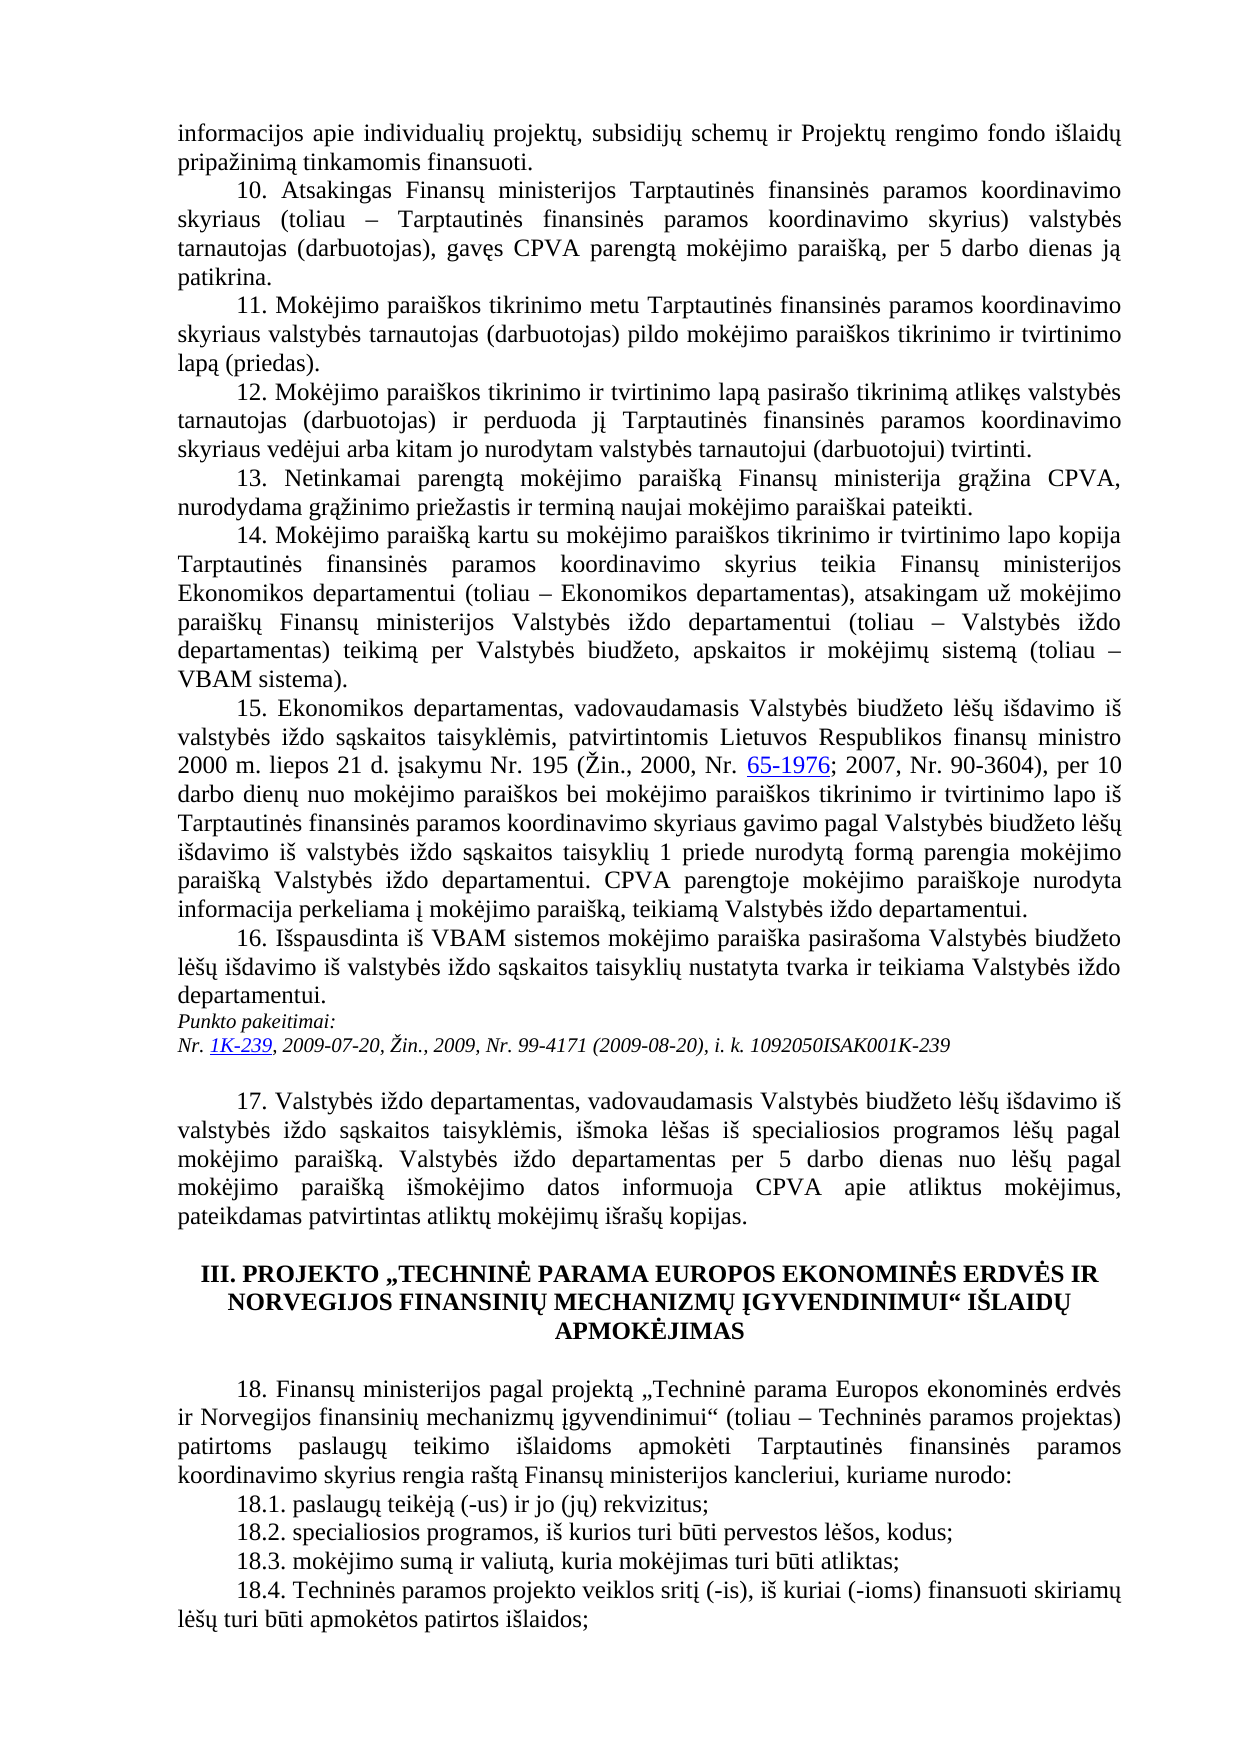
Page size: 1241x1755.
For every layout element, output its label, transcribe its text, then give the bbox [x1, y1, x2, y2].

text 11. Mokėjimo paraiškos tikrinimo metu Tarptautinės finansinės paramos koordinavimo skyriaus valstybės tarnautojas (darbuotojas) pildo mokėjimo paraiškos tikrinimo ir tvirtinimo lapą (priedas). [177, 291, 1122, 377]
text 14. Mokėjimo paraišką kartu su mokėjimo paraiškos tikrinimo ir tvirtinimo lapo kopija Tarptautinės finansinės paramos koordinavimo skyrius teikia Finansų ministerijos Ekonomikos departamentui (toliau – Ekonomikos departamentas), atsakingam už mokėjimo paraiškų Finansų ministerijos Valstybės iždo departamentui (toliau – Valstybės iždo departamentas) teikimą per Valstybės biudžeto, apskaitos ir mokėjimų sistemą (toliau – VBAM sistema). [177, 521, 1122, 693]
text 18.1. paslaugų teikėją (-us) ir jo (jų) rekvizitus; [177, 1489, 1122, 1517]
text 18.3. mokėjimo sumą ir valiutą, kuria mokėjimas turi būti atliktas; [177, 1546, 1122, 1575]
text 13. Netinkamai parengtą mokėjimo paraišką Finansų ministerija grąžina CPVA, nurodydama grąžinimo priežastis ir terminą naujai mokėjimo paraiškai pateikti. [177, 463, 1122, 521]
text 16. Išspausdinta iš VBAM sistemos mokėjimo paraiška pasirašoma Valstybės biudžeto lėšų išdavimo iš valstybės iždo sąskaitos taisyklių nustatyta tvarka ir teikiama Valstybės iždo departamentui. [177, 923, 1122, 1009]
text 10. Atsakingas Finansų ministerijos Tarptautinės finansinės paramos koordinavimo skyriaus (toliau – Tarptautinės finansinės paramos koordinavimo skyrius) valstybės tarnautojas (darbuotojas), gavęs CPVA parengtą mokėjimo paraišką, per 5 darbo dienas ją patikrina. [177, 176, 1122, 291]
text 15. Ekonomikos departamentas, vadovaudamasis Valstybės biudžeto lėšų išdavimo iš valstybės iždo sąskaitos taisyklėmis, patvirtintomis Lietuvos Respublikos finansų ministro 2000 m. liepos 21 d. įsakymu Nr. 195 (Žin., 2000, Nr. 65-1976; 2007, Nr. 90-3604), per 10 darbo dienų nuo mokėjimo paraiškos bei mokėjimo paraiškos tikrinimo ir tvirtinimo lapo iš Tarptautinės finansinės paramos koordinavimo skyriaus gavimo pagal Valstybės biudžeto lėšų išdavimo iš valstybės iždo sąskaitos taisyklių 1 priede nurodytą formą parengia mokėjimo paraišką Valstybės iždo departamentui. CPVA parengtoje mokėjimo paraiškoje nurodyta informacija perkeliama į mokėjimo paraišką, teikiamą Valstybės iždo departamentui. [177, 693, 1122, 923]
text III. PROJEKTO „TECHNINĖ PARAMA EUROPOS EKONOMINĖS ERDVĖS IR NORVEGIJOS FINANSINIŲ MECHANIZMŲ ĮGYVENDINIMUI“ IŠLAIDŲ APMOKĖJIMAS [177, 1259, 1122, 1345]
text Nr. 1K-239, 2009-07-20, Žin., 2009, Nr. 99-4171 (2009-08-20), i. k. 1092050ISAK001K-239 [177, 1033, 1122, 1057]
text informacijos apie individualių projektų, subsidijų schemų ir Projektų rengimo fondo išlaidų pripažinimą tinkamomis finansuoti. [177, 118, 1122, 176]
text 18.4. Techninės paramos projekto veiklos sritį (-is), iš kuriai (-ioms) finansuoti skiriamų lėšų turi būti apmokėtos patirtos išlaidos; [177, 1575, 1122, 1632]
text 17. Valstybės iždo departamentas, vadovaudamasis Valstybės biudžeto lėšų išdavimo iš valstybės iždo sąskaitos taisyklėmis, išmoka lėšas iš specialiosios programos lėšų pagal mokėjimo paraišką. Valstybės iždo departamentas per 5 darbo dienas nuo lėšų pagal mokėjimo paraišką išmokėjimo datos informuoja CPVA apie atliktus mokėjimus, pateikdamas patvirtintas atliktų mokėjimų išrašų kopijas. [177, 1086, 1122, 1230]
text 18. Finansų ministerijos pagal projektą „Techninė parama Europos ekonominės erdvės ir Norvegijos finansinių mechanizmų įgyvendinimui“ (toliau – Techninės paramos projektas) patirtoms paslaugų teikimo išlaidoms apmokėti Tarptautinės finansinės paramos koordinavimo skyrius rengia raštą Finansų ministerijos kancleriui, kuriame nurodo: [177, 1374, 1122, 1489]
text 18.2. specialiosios programos, iš kurios turi būti pervestos lėšos, kodus; [177, 1517, 1122, 1546]
text 12. Mokėjimo paraiškos tikrinimo ir tvirtinimo lapą pasirašo tikrinimą atlikęs valstybės tarnautojas (darbuotojas) ir perduoda jį Tarptautinės finansinės paramos koordinavimo skyriaus vedėjui arba kitam jo nurodytam valstybės tarnautojui (darbuotojui) tvirtinti. [177, 377, 1122, 463]
text Punkto pakeitimai: [177, 1009, 1122, 1033]
